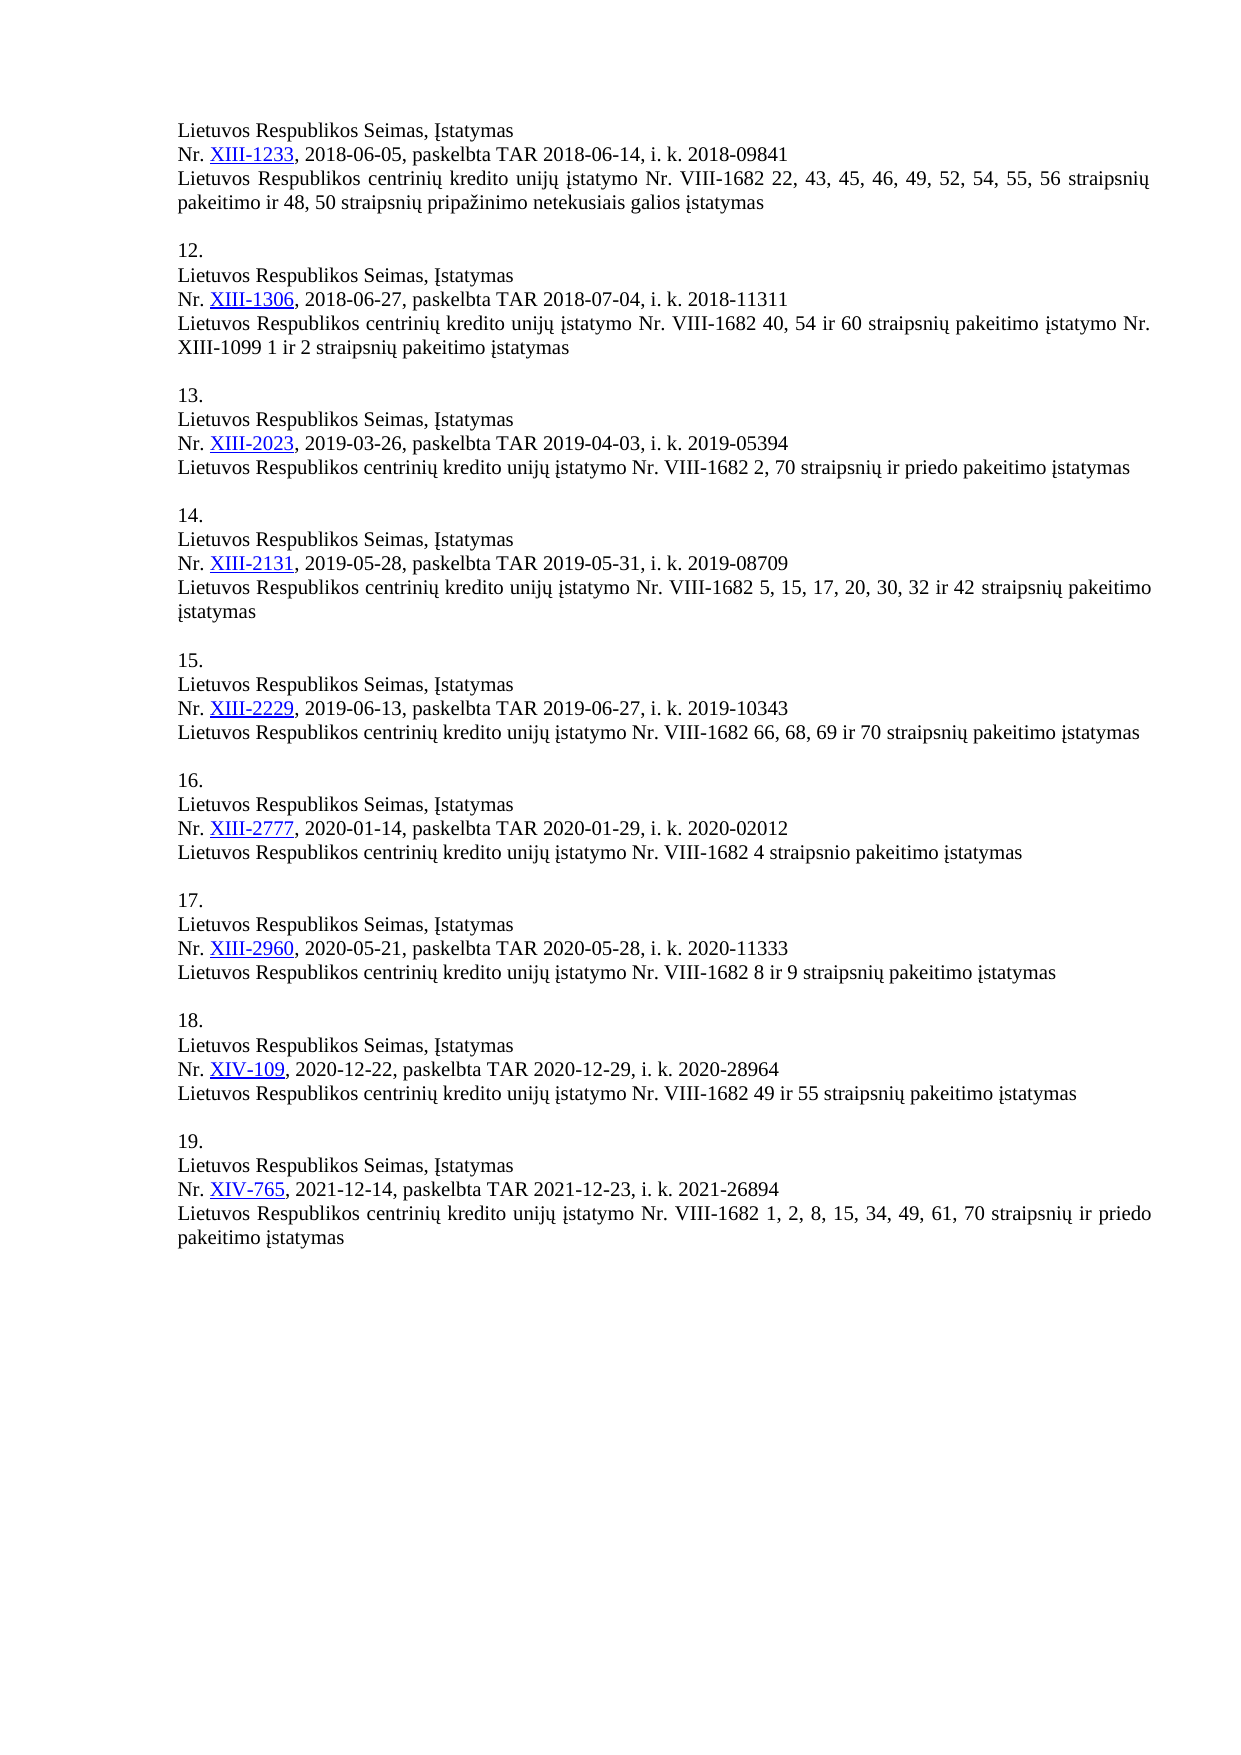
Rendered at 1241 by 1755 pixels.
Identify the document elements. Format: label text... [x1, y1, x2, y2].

text 14. [177, 503, 1152, 527]
text 13. [177, 383, 1152, 407]
text Lietuvos Respublikos centrinių kredito unijų įstatymo Nr. VIII-1682 2, 70 straipsnių ir priedo pakeitimo įstatymas [177, 455, 1152, 479]
text Lietuvos Respublikos centrinių kredito unijų įstatymo Nr. VIII-1682 22, 43, 45, 46, 49, 52, 54, 55, 56 straipsnių pakeitimo ir 48, 50 straipsnių pripažinimo netekusiais galios įstatymas [177, 166, 1152, 214]
text Nr. XIII-2960, 2020-05-21, paskelbta TAR 2020-05-28, i. k. 2020-11333 [177, 936, 1152, 960]
text Lietuvos Respublikos Seimas, Įstatymas [177, 407, 1152, 431]
text Nr. XIII-2131, 2019-05-28, paskelbta TAR 2019-05-31, i. k. 2019-08709 [177, 551, 1152, 575]
text Lietuvos Respublikos centrinių kredito unijų įstatymo Nr. VIII-1682 40, 54 ir 60 straipsnių pakeitimo įstatymo Nr. XIII-1099 1 ir 2 straipsnių pakeitimo įstatymas [177, 311, 1152, 359]
text Lietuvos Respublikos Seimas, Įstatymas [177, 262, 1152, 287]
text Nr. XIII-1306, 2018-06-27, paskelbta TAR 2018-07-04, i. k. 2018-11311 [177, 287, 1152, 311]
text 19. [177, 1129, 1152, 1153]
text Lietuvos Respublikos centrinių kredito unijų įstatymo Nr. VIII-1682 1, 2, 8, 15, 34, 49, 61, 70 straipsnių ir priedo pakeitimo įstatymas [177, 1201, 1152, 1249]
text 17. [177, 888, 1152, 912]
text Lietuvos Respublikos centrinių kredito unijų įstatymo Nr. VIII-1682 4 straipsnio pakeitimo įstatymas [177, 840, 1152, 864]
text 15. [177, 647, 1152, 672]
text Lietuvos Respublikos Seimas, Įstatymas [177, 1032, 1152, 1057]
text Lietuvos Respublikos Seimas, Įstatymas [177, 1153, 1152, 1177]
text Lietuvos Respublikos Seimas, Įstatymas [177, 527, 1152, 551]
text Lietuvos Respublikos Seimas, Įstatymas [177, 118, 1152, 142]
text Lietuvos Respublikos Seimas, Įstatymas [177, 672, 1152, 696]
text Lietuvos Respublikos centrinių kredito unijų įstatymo Nr. VIII-1682 49 ir 55 straipsnių pakeitimo įstatymas [177, 1081, 1152, 1105]
text 18. [177, 1008, 1152, 1032]
text Lietuvos Respublikos centrinių kredito unijų įstatymo Nr. VIII-1682 8 ir 9 straipsnių pakeitimo įstatymas [177, 960, 1152, 984]
text 16. [177, 768, 1152, 792]
text Lietuvos Respublikos centrinių kredito unijų įstatymo Nr. VIII-1682 5, 15, 17, 20, 30, 32 ir 42 straipsnių pakeitimo įstatymas [177, 575, 1152, 623]
text Nr. XIII-2229, 2019-06-13, paskelbta TAR 2019-06-27, i. k. 2019-10343 [177, 696, 1152, 720]
text Nr. XIII-1233, 2018-06-05, paskelbta TAR 2018-06-14, i. k. 2018-09841 [177, 142, 1152, 166]
text Nr. XIV-765, 2021-12-14, paskelbta TAR 2021-12-23, i. k. 2021-26894 [177, 1177, 1152, 1201]
text Lietuvos Respublikos centrinių kredito unijų įstatymo Nr. VIII-1682 66, 68, 69 ir 70 straipsnių pakeitimo įstatymas [177, 720, 1152, 744]
text 12. [177, 238, 1152, 262]
text Lietuvos Respublikos Seimas, Įstatymas [177, 792, 1152, 816]
text Nr. XIII-2777, 2020-01-14, paskelbta TAR 2020-01-29, i. k. 2020-02012 [177, 816, 1152, 840]
text Lietuvos Respublikos Seimas, Įstatymas [177, 912, 1152, 936]
text Nr. XIII-2023, 2019-03-26, paskelbta TAR 2019-04-03, i. k. 2019-05394 [177, 431, 1152, 455]
text Nr. XIV-109, 2020-12-22, paskelbta TAR 2020-12-29, i. k. 2020-28964 [177, 1057, 1152, 1081]
